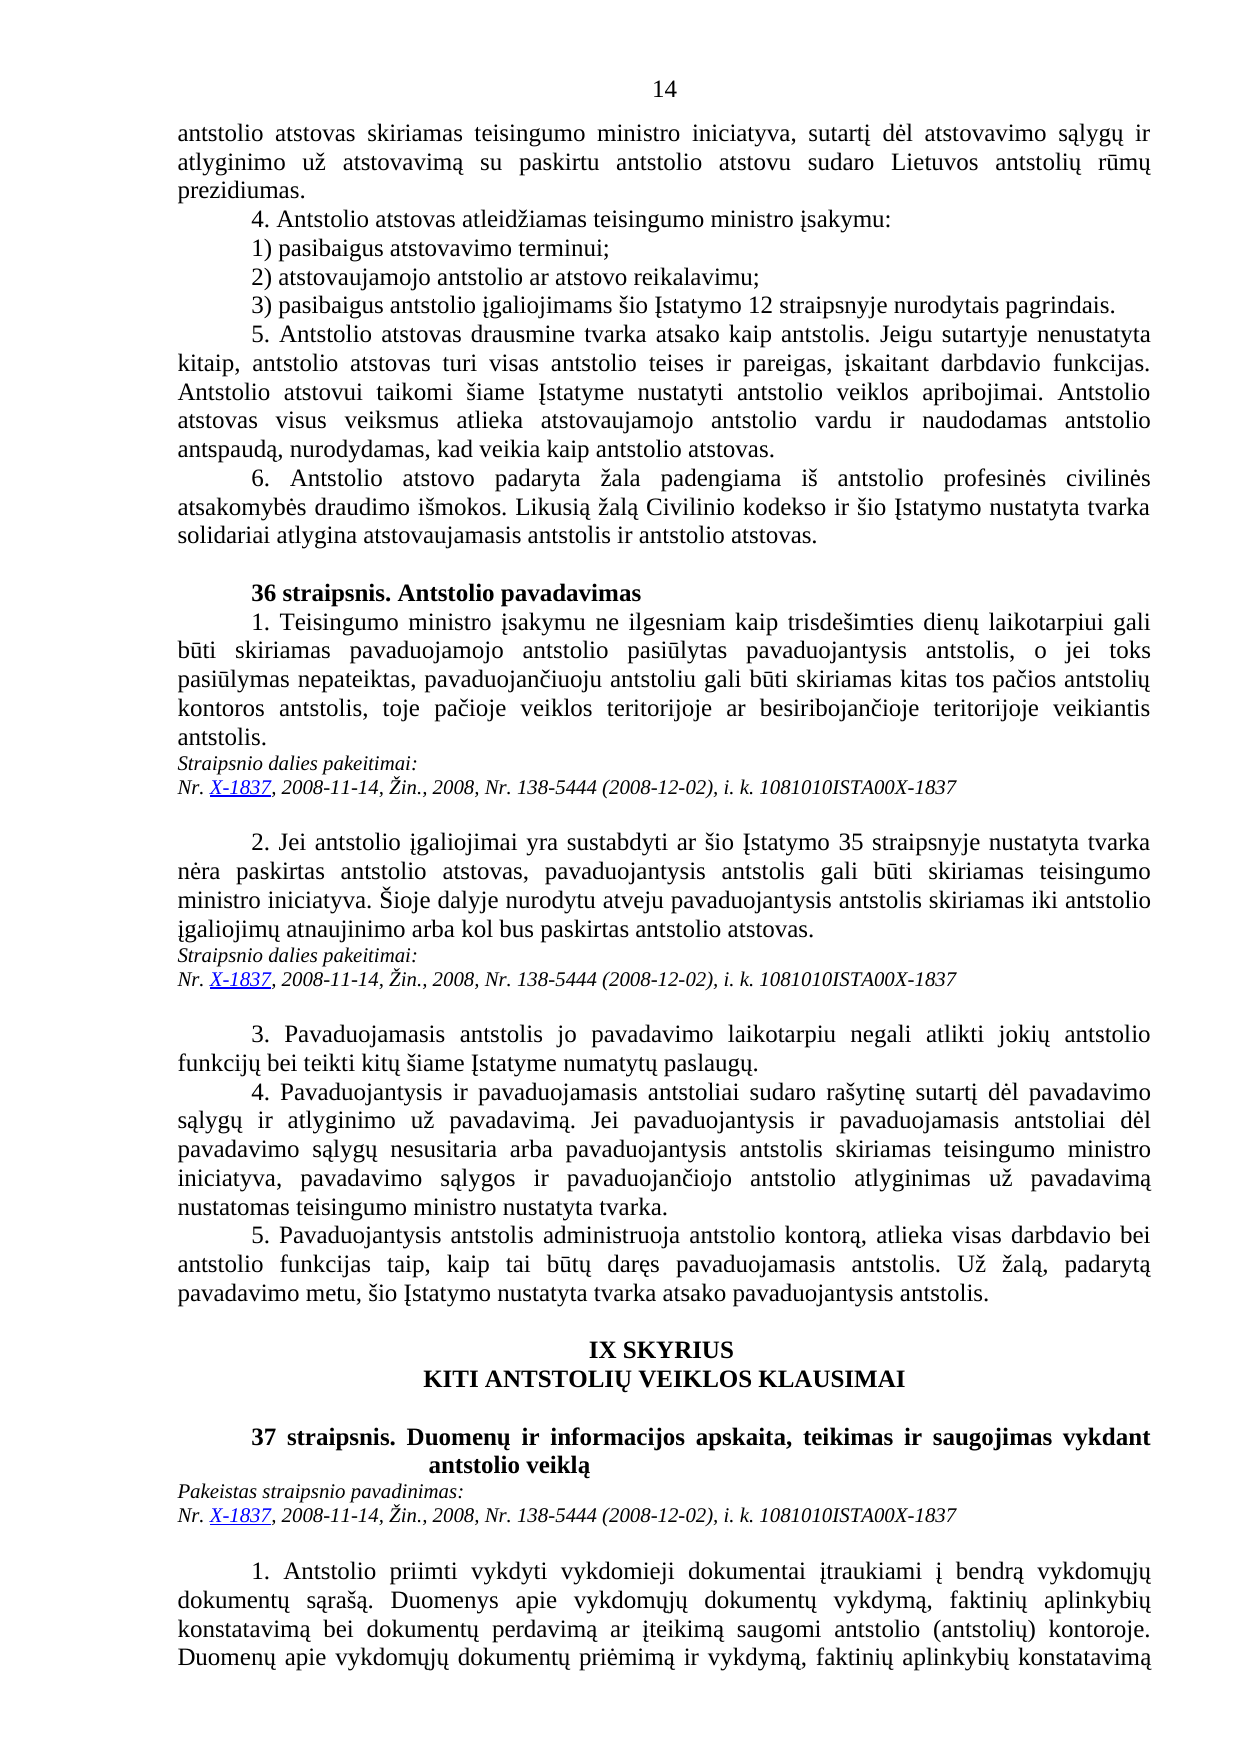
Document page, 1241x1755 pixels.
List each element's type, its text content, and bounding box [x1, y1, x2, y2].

text 3) pasibaigus antstolio įgaliojimams šio Įstatymo 12 straipsnyje nurodytais pagrindais. [177, 291, 1152, 319]
text IX SKYRIUS [177, 1336, 1152, 1364]
text 5. Pavaduojantysis antstolis administruoja antstolio kontorą, atlieka visas darbdavio bei antstolio funkcijas taip, kaip tai būtų daręs pavaduojamasis antstolis. Už žalą, padarytą pavadavimo metu, šio Įstatymo nustatyta tvarka atsako pavaduojantysis antstolis. [177, 1221, 1152, 1307]
text 1) pasibaigus atstovavimo terminui; [177, 233, 1152, 262]
text 2. Jei antstolio įgaliojimai yra sustabdyti ar šio Įstatymo 35 straipsnyje nustatyta tvarka nėra paskirtas antstolio atstovas, pavaduojantysis antstolis gali būti skiriamas teisingumo ministro iniciatyva. Šioje dalyje nurodytu atveju pavaduojantysis antstolis skiriamas iki antstolio įgaliojimų atnaujinimo arba kol bus paskirtas antstolio atstovas. [177, 827, 1152, 942]
text Straipsnio dalies pakeitimai: [177, 942, 1152, 967]
text Nr. X-1837, 2008-11-14, Žin., 2008, Nr. 138-5444 (2008-12-02), i. k. 1081010ISTA00X-1837 [177, 775, 1152, 799]
text 1. Teisingumo ministro įsakymu ne ilgesniam kaip trisdešimties dienų laikotarpiui gali būti skiriamas pavaduojamojo antstolio pasiūlytas pavaduojantysis antstolis, o jei toks pasiūlymas nepateiktas, pavaduojančiuoju antstoliu gali būti skiriamas kitas tos pačios antstolių kontoros antstolis, toje pačioje veiklos teritorijoje ar besiribojančioje teritorijoje veikiantis antstolis. [177, 607, 1152, 751]
text Straipsnio dalies pakeitimai: [177, 751, 1152, 775]
text KITI ANTSTOLIŲ VEIKLOS KLAUSIMAI [177, 1364, 1152, 1393]
text 4. Antstolio atstovas atleidžiamas teisingumo ministro įsakymu: [177, 204, 1152, 233]
text 6. Antstolio atstovo padaryta žala padengiama iš antstolio profesinės civilinės atsakomybės draudimo išmokos. Likusią žalą Civilinio kodekso ir šio Įstatymo nustatyta tvarka solidariai atlygina atstovaujamasis antstolis ir antstolio atstovas. [177, 463, 1152, 549]
text 1. Antstolio priimti vykdyti vykdomieji dokumentai įtraukiami į bendrą vykdomųjų dokumentų sąrašą. Duomenys apie vykdomųjų dokumentų vykdymą, faktinių aplinkybių konstatavimą bei dokumentų perdavimą ar įteikimą saugomi antstolio (antstolių) kontoroje. Duomenų apie vykdomųjų dokumentų priėmimą ir vykdymą, faktinių aplinkybių konstatavimą [177, 1556, 1152, 1671]
text 4. Pavaduojantysis ir pavaduojamasis antstoliai sudaro rašytinę sutartį dėl pavadavimo sąlygų ir atlyginimo už pavadavimą. Jei pavaduojantysis ir pavaduojamasis antstoliai dėl pavadavimo sąlygų nesusitaria arba pavaduojantysis antstolis skiriamas teisingumo ministro iniciatyva, pavadavimo sąlygos ir pavaduojančiojo antstolio atlyginimas už pavadavimą nustatomas teisingumo ministro nustatyta tvarka. [177, 1077, 1152, 1221]
text Nr. X-1837, 2008-11-14, Žin., 2008, Nr. 138-5444 (2008-12-02), i. k. 1081010ISTA00X-1837 [177, 1503, 1152, 1527]
text 36 straipsnis. Antstolio pavadavimas [177, 578, 1152, 607]
text Nr. X-1837, 2008-11-14, Žin., 2008, Nr. 138-5444 (2008-12-02), i. k. 1081010ISTA00X-1837 [177, 967, 1152, 991]
text antstolio atstovas skiriamas teisingumo ministro iniciatyva, sutartį dėl atstovavimo sąlygų ir atlyginimo už atstovavimą su paskirtu antstolio atstovu sudaro Lietuvos antstolių rūmų prezidiumas. [177, 118, 1152, 204]
text 5. Antstolio atstovas drausmine tvarka atsako kaip antstolis. Jeigu sutartyje nenustatyta kitaip, antstolio atstovas turi visas antstolio teises ir pareigas, įskaitant darbdavio funkcijas. Antstolio atstovui taikomi šiame Įstatyme nustatyti antstolio veiklos apribojimai. Antstolio atstovas visus veiksmus atlieka atstovaujamojo antstolio vardu ir naudodamas antstolio antspaudą, nurodydamas, kad veikia kaip antstolio atstovas. [177, 319, 1152, 463]
text 3. Pavaduojamasis antstolis jo pavadavimo laikotarpiu negali atlikti jokių antstolio funkcijų bei teikti kitų šiame Įstatyme numatytų paslaugų. [177, 1019, 1152, 1077]
text 2) atstovaujamojo antstolio ar atstovo reikalavimu; [177, 262, 1152, 291]
text 37 straipsnis. Duomenų ir informacijos apskaita, teikimas ir saugojimas vykdant antstolio veiklą [251, 1422, 1152, 1479]
text Pakeistas straipsnio pavadinimas: [177, 1479, 1152, 1503]
